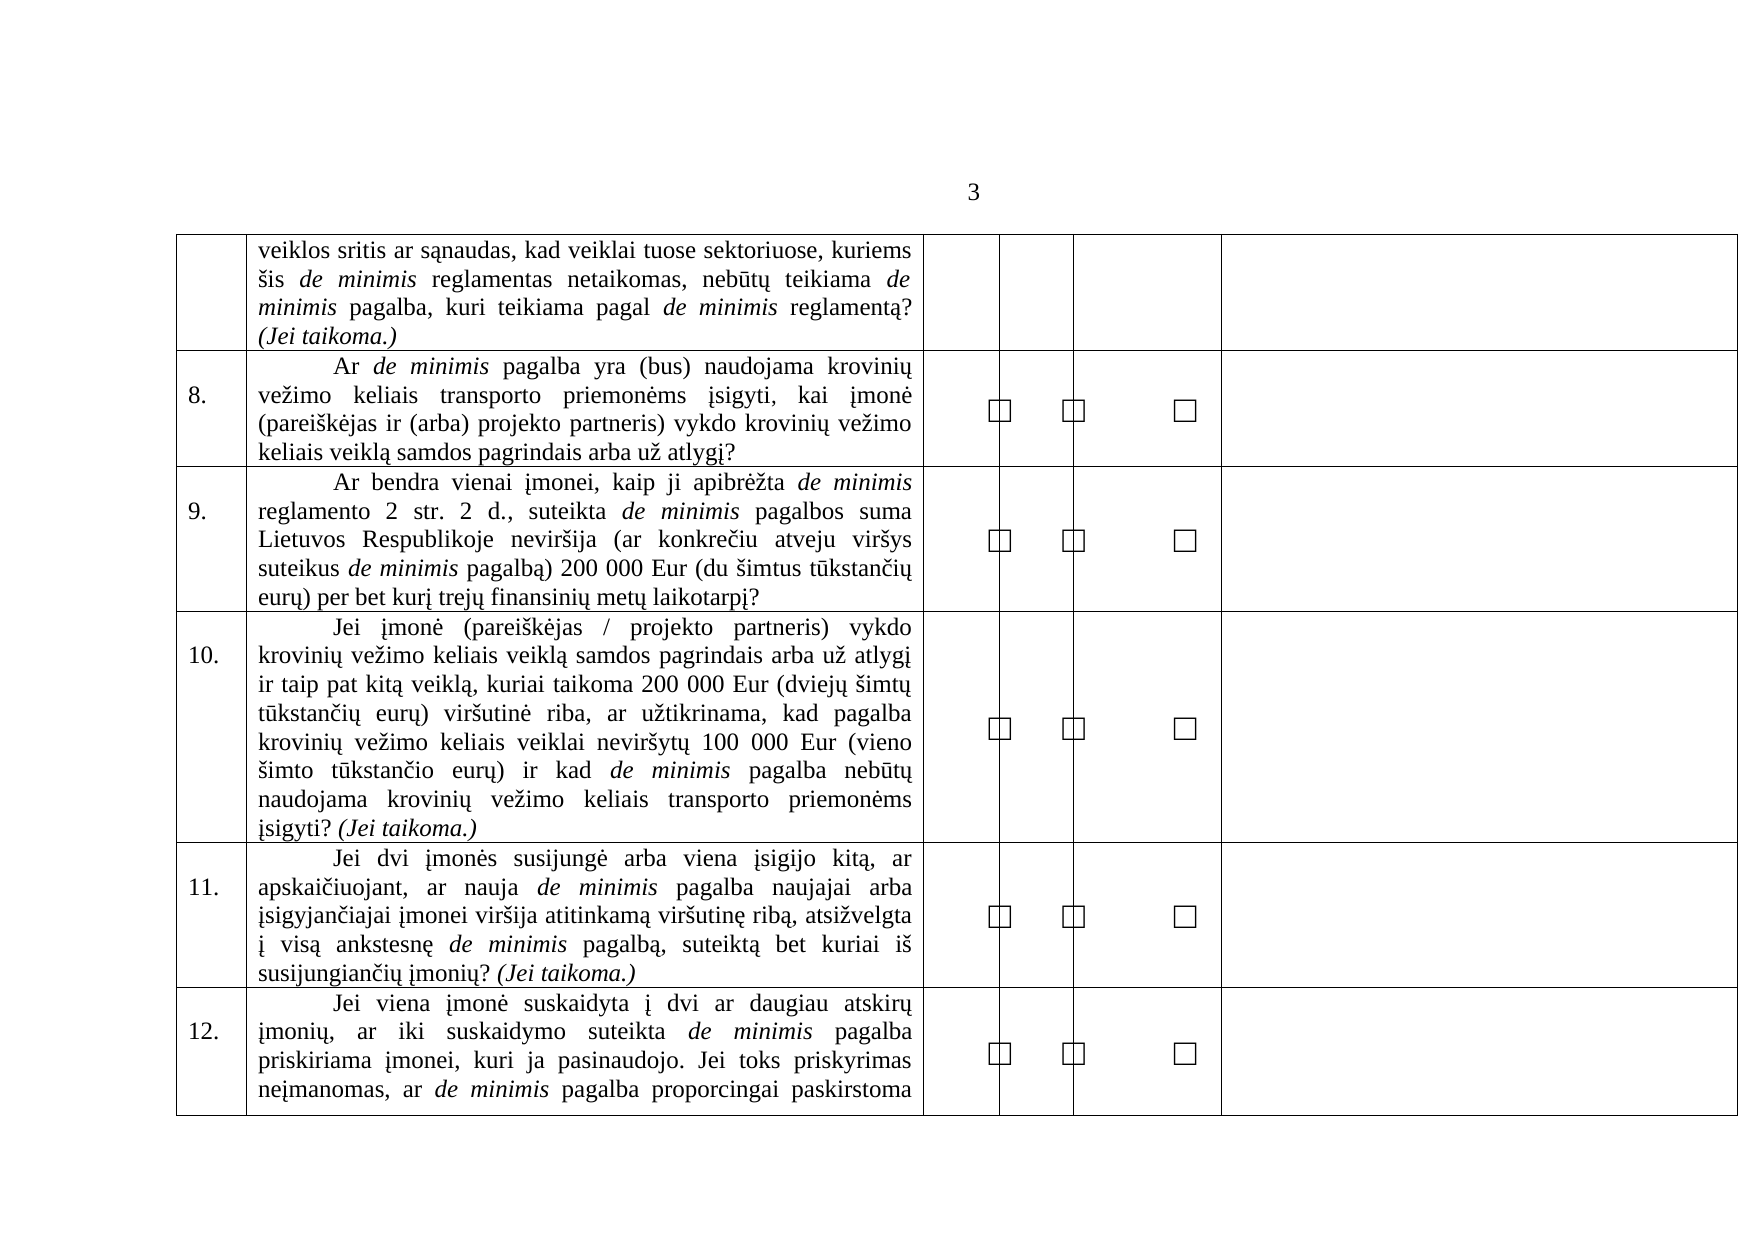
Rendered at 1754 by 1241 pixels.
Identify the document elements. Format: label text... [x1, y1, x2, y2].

table_cell □ [1000, 351, 1073, 466]
table_cell [1222, 843, 1737, 987]
table_cell Jei dvi įmonės susijungė arba viena įsigijo kitą, ar apskaičiuojant, ar nauja de minimis pagalba naujajai arba įsigyjančiajai įmonei viršija atitinkamą viršutinę ribą, atsižvelgta į visą ankstesnę de minimis pagalbą, suteiktą bet kuriai iš susijungiančių įmonių? (Jei taikoma.) [247, 843, 923, 987]
table_cell Ar bendra vienai įmonei, kaip ji apibrėžta de minimis reglamento 2 str. 2 d., suteikta de minimis pagalbos suma Lietuvos Respublikoje neviršija (ar konkrečiu atveju viršys suteikus de minimis pagalbą) 200 000 Eur (du šimtus tūkstančių eurų) per bet kurį trejų finansinių metų laikotarpį? [247, 467, 923, 611]
table_cell □ [924, 467, 999, 611]
table_cell □ [924, 988, 999, 1115]
table_cell □ [1000, 843, 1073, 987]
table_cell [1222, 612, 1737, 842]
table_cell 3.7. [177, 235, 246, 350]
table_cell 3.11. [177, 843, 246, 987]
table_cell □ [1000, 907, 1009, 927]
table_cell □ [1074, 843, 1221, 987]
table_cell 3.12. [177, 988, 246, 1115]
table_cell □ [1064, 401, 1073, 421]
table_cell Ar de minimis pagalba yra (bus) naudojama krovinių vežimo keliais transporto priemonėms įsigyti, kai įmonė (pareiškėjas ir (arba) projekto partneris) vykdo krovinių vežimo keliais veiklą samdos pagrindais arba už atlygį? [247, 351, 923, 466]
table_cell □ [990, 907, 999, 927]
table_cell □ [1074, 235, 1221, 350]
table_cell [1222, 351, 1737, 466]
table_cell □ [1000, 235, 1073, 350]
table_cell □ [990, 401, 999, 421]
table_cell Jei viena įmonė suskaidyta į dvi ar daugiau atskirų įmonių, ar iki suskaidymo suteikta de minimis pagalba priskiriama įmonei, kuri ja pasinaudojo. Jei toks priskyrimas neįmanomas, ar de minimis pagalba proporcingai paskirstoma [247, 988, 923, 1115]
table_cell Jei įmonė (pareiškėjas / projekto partneris) vykdo krovinių vežimo keliais veiklą samdos pagrindais arba už atlygį ir taip pat kitą veiklą, kuriai taikoma 200 000 Eur (dviejų šimtų tūkstančių eurų) viršutinė riba, ar užtikrinama, kad pagalba krovinių vežimo keliais veiklai neviršytų 100 000 Eur (vieno šimto tūkstančio eurų) ir kad de minimis pagalba nebūtų naudojama krovinių vežimo keliais transporto priemonėms įsigyti? (Jei taikoma.) [247, 612, 923, 842]
table_cell [1222, 988, 1737, 1115]
table_cell □ [1064, 907, 1073, 927]
table_cell [1222, 467, 1737, 611]
table_cell □ [1000, 401, 1009, 421]
table_cell □ [1074, 988, 1221, 1115]
table_cell [1222, 235, 1737, 350]
table_cell □ [924, 351, 999, 466]
table_cell □ [924, 235, 999, 350]
table_cell □ [1000, 612, 1073, 842]
table_cell □ [1000, 1044, 1009, 1064]
table_cell 3.8. [177, 351, 246, 466]
table_cell □ [1064, 531, 1073, 551]
table_cell □ [1074, 1044, 1083, 1064]
table_cell □ [1074, 612, 1221, 842]
table_cell □ [1064, 719, 1073, 739]
table_cell □ [990, 531, 999, 551]
table_cell □ [1000, 988, 1073, 1115]
table_cell □ [990, 719, 999, 739]
table_cell □ [1000, 467, 1073, 611]
table_cell □ [1000, 719, 1009, 739]
table_cell □ [1064, 1044, 1073, 1064]
table_cell 3.9. [177, 467, 246, 611]
table_cell □ [924, 843, 999, 987]
table_cell 3.10. [177, 612, 246, 842]
table_cell □ [1074, 351, 1221, 466]
table_cell □ [924, 612, 999, 842]
table_cell □ [1074, 467, 1221, 611]
table_cell □ [990, 1044, 999, 1064]
table_cell veiklos sritis ar sąnaudas, kad veiklai tuose sektoriuose, kuriems šis de minimis reglamentas netaikomas, nebūtų teikiama de minimis pagalba, kuri teikiama pagal de minimis reglamentą? (Jei taikoma.) [247, 235, 923, 350]
table_cell □ [1000, 531, 1009, 551]
